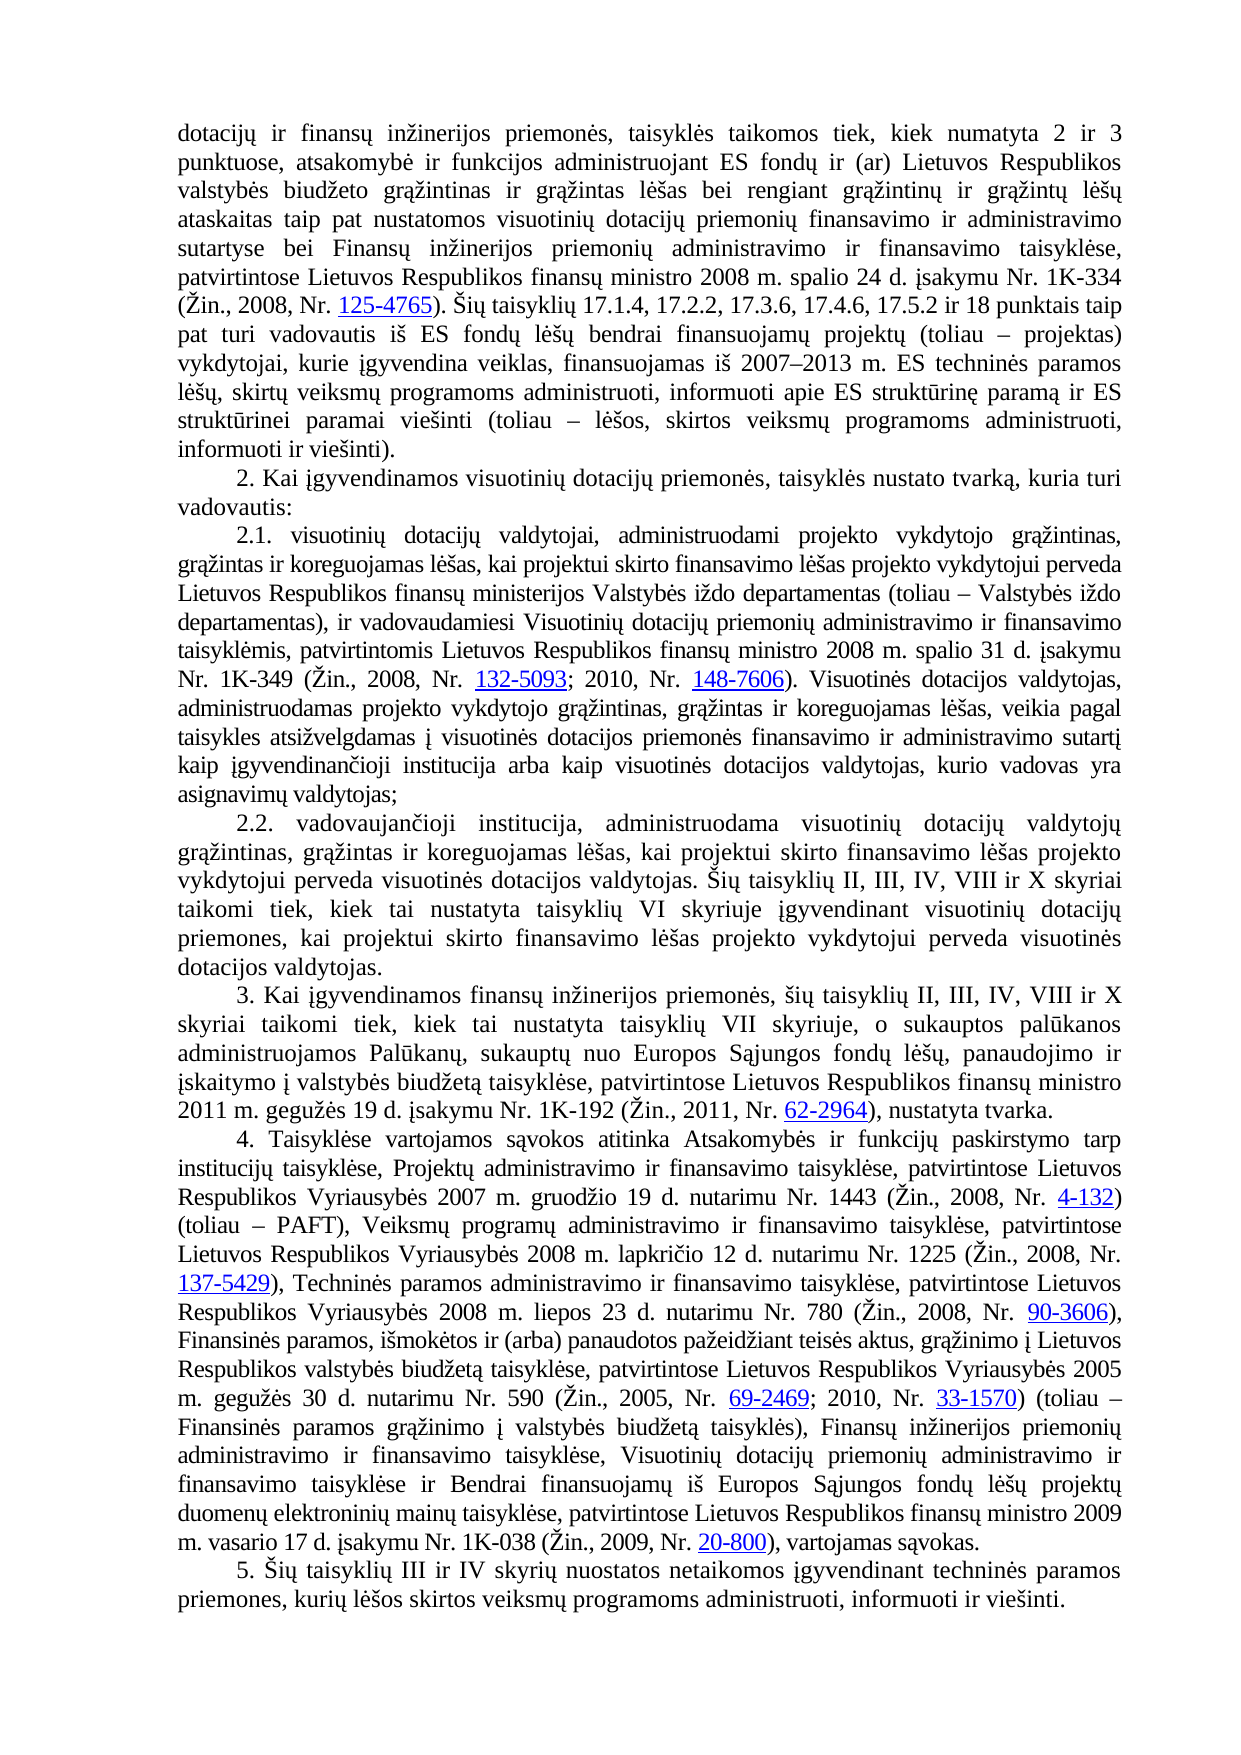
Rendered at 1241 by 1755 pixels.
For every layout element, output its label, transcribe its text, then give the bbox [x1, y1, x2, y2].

text dotacijų ir finansų inžinerijos priemonės, taisyklės taikomos tiek, kiek numatyta 2 ir 3 punktuose, atsakomybė ir funkcijos administruojant ES fondų ir (ar) Lietuvos Respublikos valstybės biudžeto grąžintinas ir grąžintas lėšas bei rengiant grąžintinų ir grąžintų lėšų ataskaitas taip pat nustatomos visuotinių dotacijų priemonių finansavimo ir administravimo sutartyse bei Finansų inžinerijos priemonių administravimo ir finansavimo taisyklėse, patvirtintose Lietuvos Respublikos finansų ministro 2008 m. spalio 24 d. įsakymu Nr. 1K-334 (Žin., 2008, Nr. 125-4765). Šių taisyklių 17.1.4, 17.2.2, 17.3.6, 17.4.6, 17.5.2 ir 18 punktais taip pat turi vadovautis iš ES fondų lėšų bendrai finansuojamų projektų (toliau – projektas) vykdytojai, kurie įgyvendina veiklas, finansuojamas iš 2007–2013 m. ES techninės paramos lėšų, skirtų veiksmų programoms administruoti, informuoti apie ES struktūrinę paramą ir ES struktūrinei paramai viešinti (toliau – lėšos, skirtos veiksmų programoms administruoti, informuoti ir viešinti). [177, 118, 1122, 463]
text 2. Kai įgyvendinamos visuotinių dotacijų priemonės, taisyklės nustato tvarką, kuria turi vadovautis: [177, 463, 1122, 521]
text 2.1. visuotinių dotacijų valdytojai, administruodami projekto vykdytojo grąžintinas, grąžintas ir koreguojamas lėšas, kai projektui skirto finansavimo lėšas projekto vykdytojui perveda Lietuvos Respublikos finansų ministerijos Valstybės iždo departamentas (toliau – Valstybės iždo departamentas), ir vadovaudamiesi Visuotinių dotacijų priemonių administravimo ir finansavimo taisyklėmis, patvirtintomis Lietuvos Respublikos finansų ministro 2008 m. spalio 31 d. įsakymu Nr. 1K-349 (Žin., 2008, Nr. 132-5093; 2010, Nr. 148-7606). Visuotinės dotacijos valdytojas, administruodamas projekto vykdytojo grąžintinas, grąžintas ir koreguojamas lėšas, veikia pagal taisykles atsižvelgdamas į visuotinės dotacijos priemonės finansavimo ir administravimo sutartį kaip įgyvendinančioji institucija arba kaip visuotinės dotacijos valdytojas, kurio vadovas yra asignavimų valdytojas; [177, 521, 1122, 808]
text 4. Taisyklėse vartojamos sąvokos atitinka Atsakomybės ir funkcijų paskirstymo tarp institucijų taisyklėse, Projektų administravimo ir finansavimo taisyklėse, patvirtintose Lietuvos Respublikos Vyriausybės 2007 m. gruodžio 19 d. nutarimu Nr. 1443 (Žin., 2008, Nr. 4-132) (toliau – PAFT), Veiksmų programų administravimo ir finansavimo taisyklėse, patvirtintose Lietuvos Respublikos Vyriausybės 2008 m. lapkričio 12 d. nutarimu Nr. 1225 (Žin., 2008, Nr. 137-5429), Techninės paramos administravimo ir finansavimo taisyklėse, patvirtintose Lietuvos Respublikos Vyriausybės 2008 m. liepos 23 d. nutarimu Nr. 780 (Žin., 2008, Nr. 90-3606), Finansinės paramos, išmokėtos ir (arba) panaudotos pažeidžiant teisės aktus, grąžinimo į Lietuvos Respublikos valstybės biudžetą taisyklėse, patvirtintose Lietuvos Respublikos Vyriausybės 2005 m. gegužės 30 d. nutarimu Nr. 590 (Žin., 2005, Nr. 69-2469; 2010, Nr. 33-1570) (toliau – Finansinės paramos grąžinimo į valstybės biudžetą taisyklės), Finansų inžinerijos priemonių administravimo ir finansavimo taisyklėse, Visuotinių dotacijų priemonių administravimo ir finansavimo taisyklėse ir Bendrai finansuojamų iš Europos Sąjungos fondų lėšų projektų duomenų elektroninių mainų taisyklėse, patvirtintose Lietuvos Respublikos finansų ministro 2009 m. vasario 17 d. įsakymu Nr. 1K-038 (Žin., 2009, Nr. 20-800), vartojamas sąvokas. [177, 1124, 1122, 1556]
text 2.2. vadovaujančioji institucija, administruodama visuotinių dotacijų valdytojų grąžintinas, grąžintas ir koreguojamas lėšas, kai projektui skirto finansavimo lėšas projekto vykdytojui perveda visuotinės dotacijos valdytojas. Šių taisyklių II, III, IV, VIII ir X skyriai taikomi tiek, kiek tai nustatyta taisyklių VI skyriuje įgyvendinant visuotinių dotacijų priemones, kai projektui skirto finansavimo lėšas projekto vykdytojui perveda visuotinės dotacijos valdytojas. [177, 808, 1122, 981]
text 5. Šių taisyklių III ir IV skyrių nuostatos netaikomos įgyvendinant techninės paramos priemones, kurių lėšos skirtos veiksmų programoms administruoti, informuoti ir viešinti. [177, 1556, 1122, 1613]
text 3. Kai įgyvendinamos finansų inžinerijos priemonės, šių taisyklių II, III, IV, VIII ir X skyriai taikomi tiek, kiek tai nustatyta taisyklių VII skyriuje, o sukauptos palūkanos administruojamos Palūkanų, sukauptų nuo Europos Sąjungos fondų lėšų, panaudojimo ir įskaitymo į valstybės biudžetą taisyklėse, patvirtintose Lietuvos Respublikos finansų ministro 2011 m. gegužės 19 d. įsakymu Nr. 1K-192 (Žin., 2011, Nr. 62-2964), nustatyta tvarka. [177, 981, 1122, 1124]
